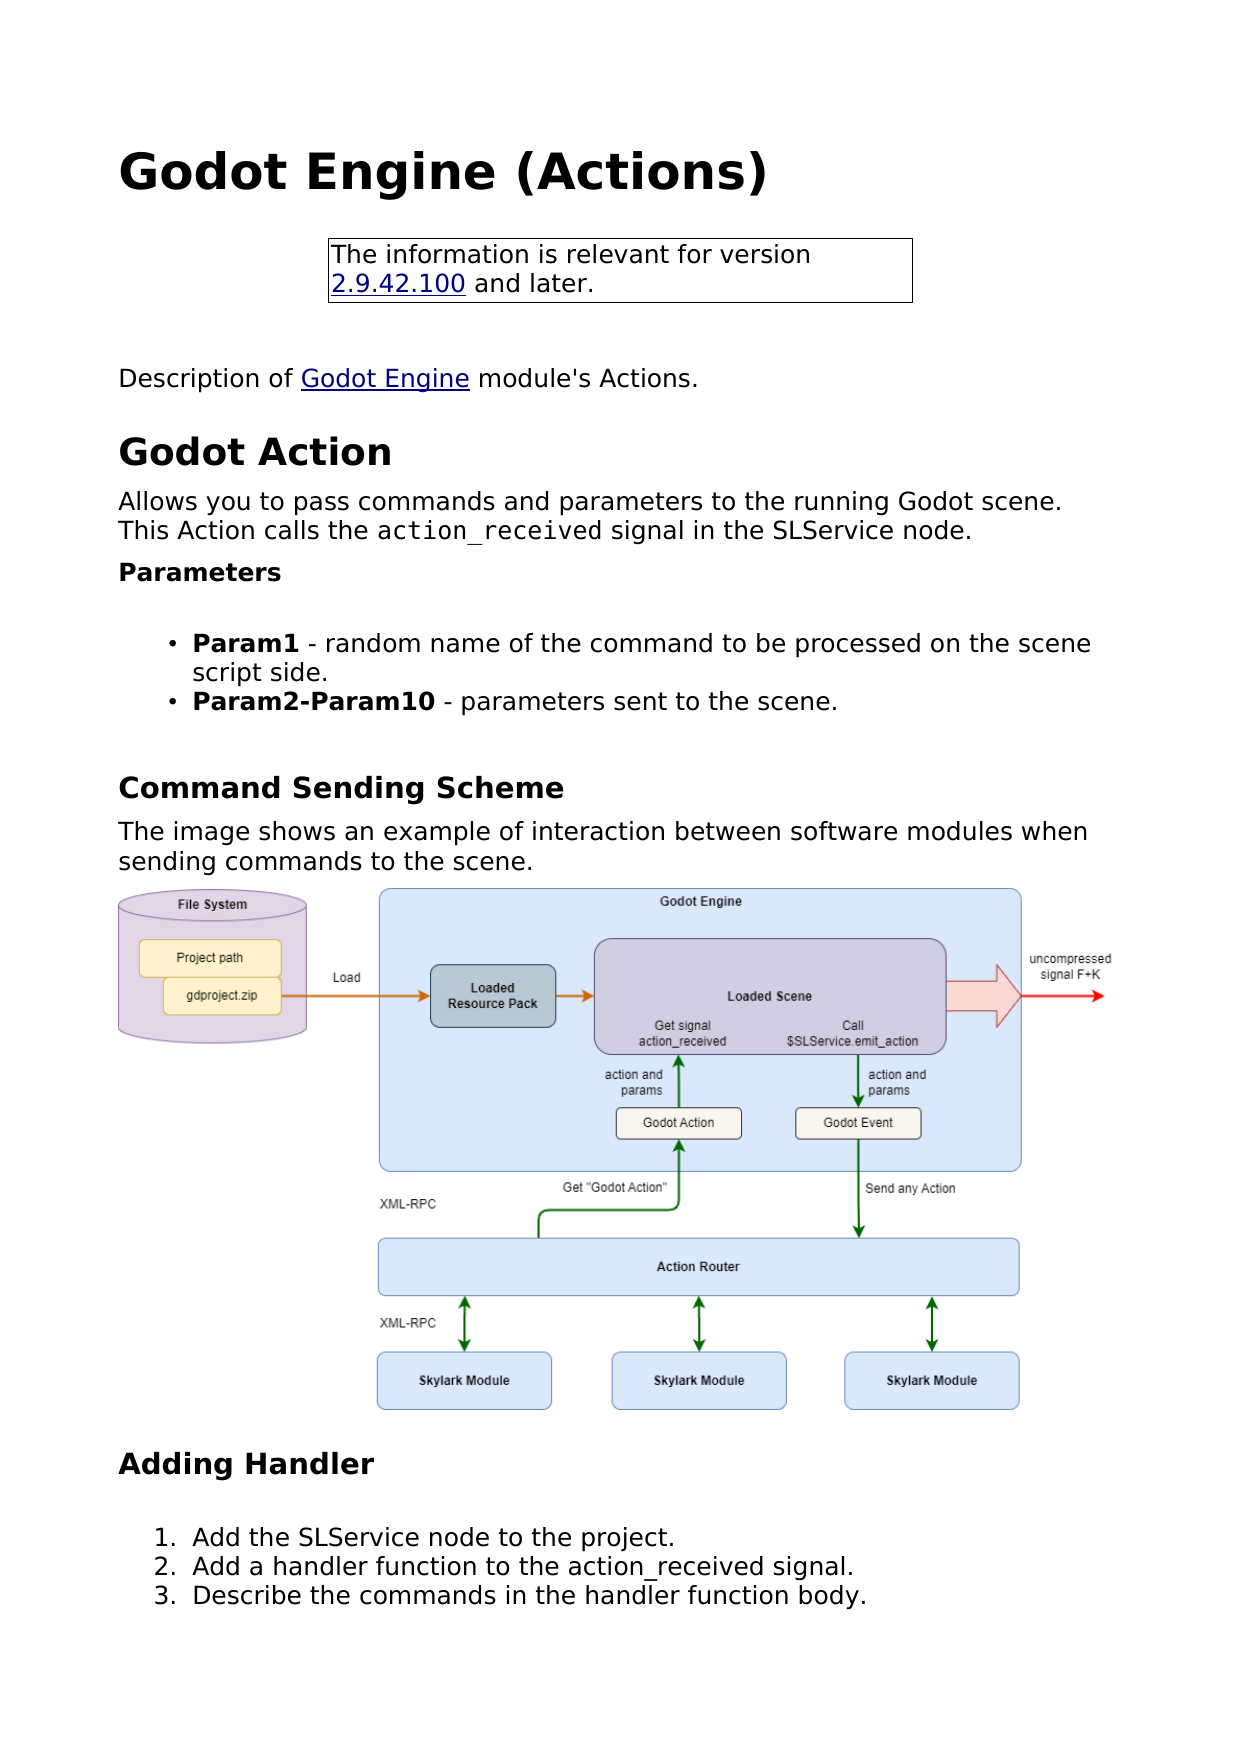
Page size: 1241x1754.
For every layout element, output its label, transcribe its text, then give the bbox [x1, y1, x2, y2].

picture [118, 888, 1123, 1410]
list Param2-Param10 - parameters sent to the scene. [177, 687, 1122, 717]
list Add a handler function to the action_received signal. [177, 1552, 1122, 1581]
text The image shows an example of interaction between software modules when sending commands to the scene. [118, 817, 1122, 876]
list Param1 - random name of the command to be processed on the scene script side. [177, 629, 1122, 687]
subtitle Adding Handler [118, 1447, 1122, 1481]
list Describe the commands in the handler function body. [177, 1581, 1122, 1611]
table_header The information is relevant for version 2.9.42.100 and later. [329, 239, 912, 302]
subtitle Godot Engine (Actions) [118, 143, 1122, 201]
list Add the SLService node to the project. [177, 1523, 1122, 1552]
subtitle Command Sending Scheme [118, 771, 1122, 805]
text Parameters [118, 558, 1122, 587]
text Allows you to pass commands and parameters to the running Godot scene. This Action calls the action_received signal in the SLService node. [118, 487, 1122, 545]
text Description of Godot Engine module's Actions. [118, 364, 1122, 393]
subtitle Godot Action [118, 431, 1122, 474]
